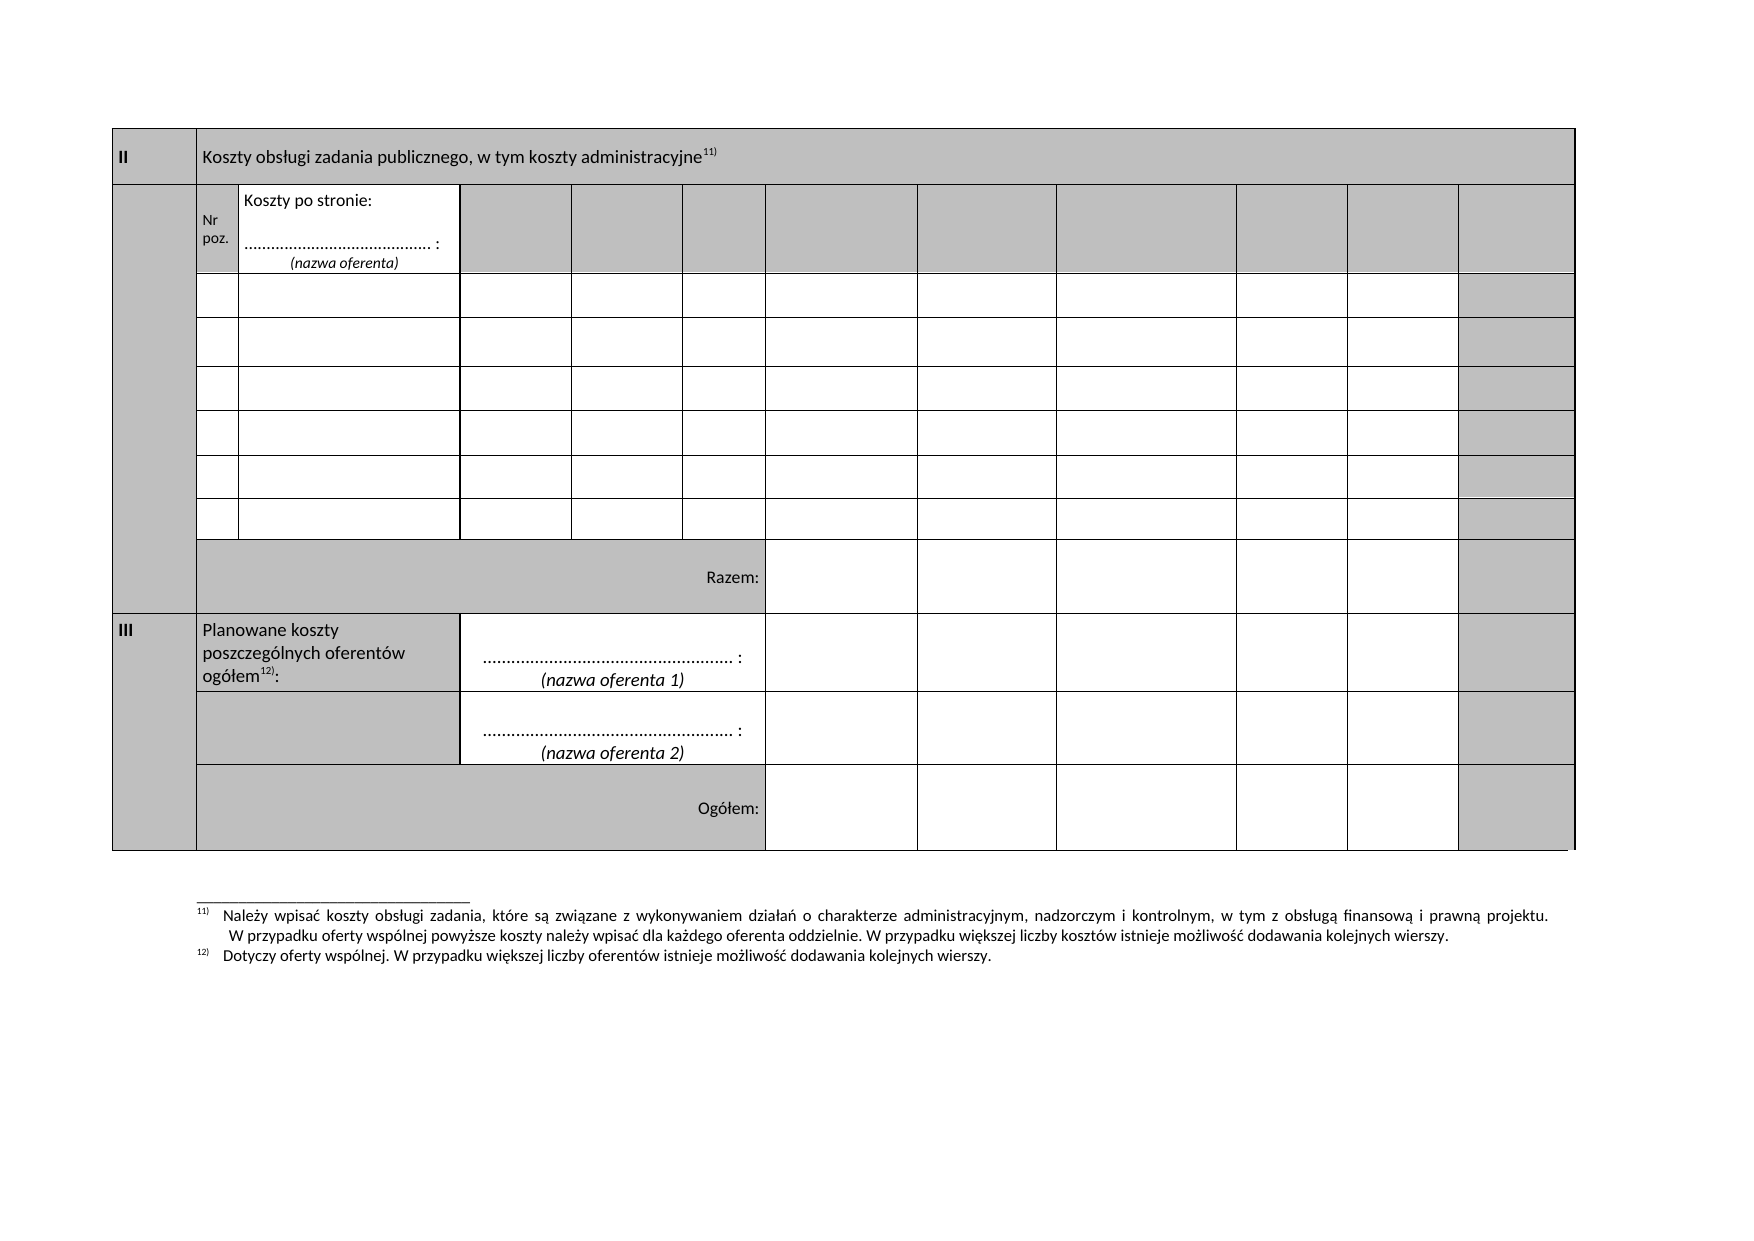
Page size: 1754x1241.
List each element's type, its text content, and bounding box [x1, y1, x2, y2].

table_cell [918, 540, 1056, 613]
table_cell [1348, 614, 1458, 691]
table_cell [1459, 499, 1574, 539]
table_cell [1057, 185, 1236, 272]
table_cell [113, 185, 196, 613]
table_cell [461, 185, 571, 272]
table_cell [1057, 411, 1236, 455]
table_cell [1237, 367, 1347, 410]
table_cell [1237, 318, 1347, 366]
table_cell [1057, 318, 1236, 366]
table_header Koszty obsługi zadania publicznego, w tym koszty administracyjne11) [197, 129, 1574, 184]
table_cell [1057, 765, 1236, 850]
table_cell Ogółem: [197, 765, 765, 850]
table_cell [461, 411, 571, 455]
table_cell [572, 185, 682, 272]
table_cell [1237, 765, 1347, 850]
table_cell [239, 456, 459, 497]
table_cell [572, 411, 682, 455]
table_cell [1237, 499, 1347, 539]
table_cell [461, 274, 571, 317]
table_cell [197, 692, 459, 764]
table_cell Planowane koszty poszczególnych oferentów ogółem12): [197, 614, 459, 691]
table_cell [239, 318, 459, 366]
table_cell [1348, 765, 1458, 850]
table_cell Koszty po stronie: .......................................... : (nazwa oferenta) [239, 185, 459, 272]
table_cell [461, 456, 571, 497]
table_cell [1459, 318, 1574, 366]
table_cell [1459, 765, 1574, 850]
table_cell [1057, 692, 1236, 764]
table_cell [766, 456, 917, 497]
table_cell [766, 499, 917, 539]
table_cell [197, 411, 238, 455]
table_cell [1459, 456, 1574, 497]
table_cell [766, 367, 917, 410]
table_cell [1057, 614, 1236, 691]
table_cell [572, 367, 682, 410]
table_cell [683, 367, 765, 410]
table_cell [683, 411, 765, 455]
table_cell [1459, 692, 1574, 764]
table_cell [1568, 850, 1575, 1086]
table_cell [197, 499, 238, 539]
table_cell [1459, 274, 1574, 317]
table_cell [1459, 185, 1574, 272]
table_cell Nr poz. [197, 185, 238, 272]
table_cell [239, 274, 459, 317]
table_cell [197, 274, 238, 317]
table_cell [1348, 318, 1458, 366]
table_cell [918, 765, 1056, 850]
table_cell [572, 499, 682, 539]
table_cell [918, 367, 1056, 410]
table_cell _________________________________ 11) Należy wpisać koszty obsługi zadania, które są związane z wykonywaniem działań o charakterze administracyjnym, nadzorczym i kontrolnym, w tym z obsługą finansową i prawną projektu. W przypadku oferty wspólnej powyższe koszty należy wpisać dla każdego oferenta oddzielnie. W przypadku większej liczby kosztów istnieje możliwość dodawania kolejnych wierszy. 12) Dotyczy oferty wspólnej. W przypadku większej liczby oferentów istnieje możliwość dodawania kolejnych wierszy. [112, 851, 1568, 1086]
table_cell [572, 456, 682, 497]
table_cell [1348, 456, 1458, 497]
table_cell [1057, 274, 1236, 317]
table_cell [461, 499, 571, 539]
table_cell [197, 318, 238, 366]
table_cell [1459, 367, 1574, 410]
table_cell [683, 318, 765, 366]
table_cell [1057, 456, 1236, 497]
table_cell [1348, 274, 1458, 317]
table_cell [572, 274, 682, 317]
table_cell [683, 274, 765, 317]
table_cell [766, 614, 917, 691]
table_cell [197, 367, 238, 410]
table_cell [1459, 411, 1574, 455]
table_cell [1237, 274, 1347, 317]
table_cell [1057, 499, 1236, 539]
table_cell ..................................................... : (nazwa oferenta 2) [461, 692, 765, 764]
table_cell [918, 499, 1056, 539]
table_cell [766, 318, 917, 366]
table_cell [1348, 692, 1458, 764]
table_cell [766, 411, 917, 455]
table_cell Razem: [197, 540, 765, 613]
table_cell [766, 540, 917, 613]
table_cell III [113, 614, 196, 850]
table_cell [918, 185, 1056, 272]
table_cell [918, 456, 1056, 497]
table_cell [766, 185, 917, 272]
table_cell [1459, 540, 1574, 613]
table_cell [1237, 185, 1347, 272]
table_cell [1237, 540, 1347, 613]
table_cell [1348, 411, 1458, 455]
table_cell [1057, 367, 1236, 410]
table_cell [1237, 614, 1347, 691]
table_cell [1348, 499, 1458, 539]
table_cell [1348, 367, 1458, 410]
table_cell [197, 456, 238, 497]
table_cell [1459, 614, 1574, 691]
table_cell [1348, 185, 1458, 272]
table_cell [239, 367, 459, 410]
table_cell [239, 411, 459, 455]
table_cell [918, 318, 1056, 366]
table_cell [1237, 456, 1347, 497]
table_cell [1237, 692, 1347, 764]
table_cell [918, 614, 1056, 691]
table_cell [918, 411, 1056, 455]
table_cell [766, 765, 917, 850]
table_cell [239, 499, 459, 539]
table_cell [683, 185, 765, 272]
table_cell [683, 499, 765, 539]
table_cell [1237, 411, 1347, 455]
table_cell [461, 318, 571, 366]
table_cell [572, 318, 682, 366]
table_cell [918, 274, 1056, 317]
table_cell ..................................................... : (nazwa oferenta 1) [461, 614, 765, 691]
table_cell [766, 692, 917, 764]
table_cell [918, 692, 1056, 764]
table_header II [113, 129, 196, 184]
table_cell [766, 274, 917, 317]
table_cell [461, 367, 571, 410]
table_cell [683, 456, 765, 497]
table_cell [1057, 540, 1236, 613]
table_cell [1348, 540, 1458, 613]
